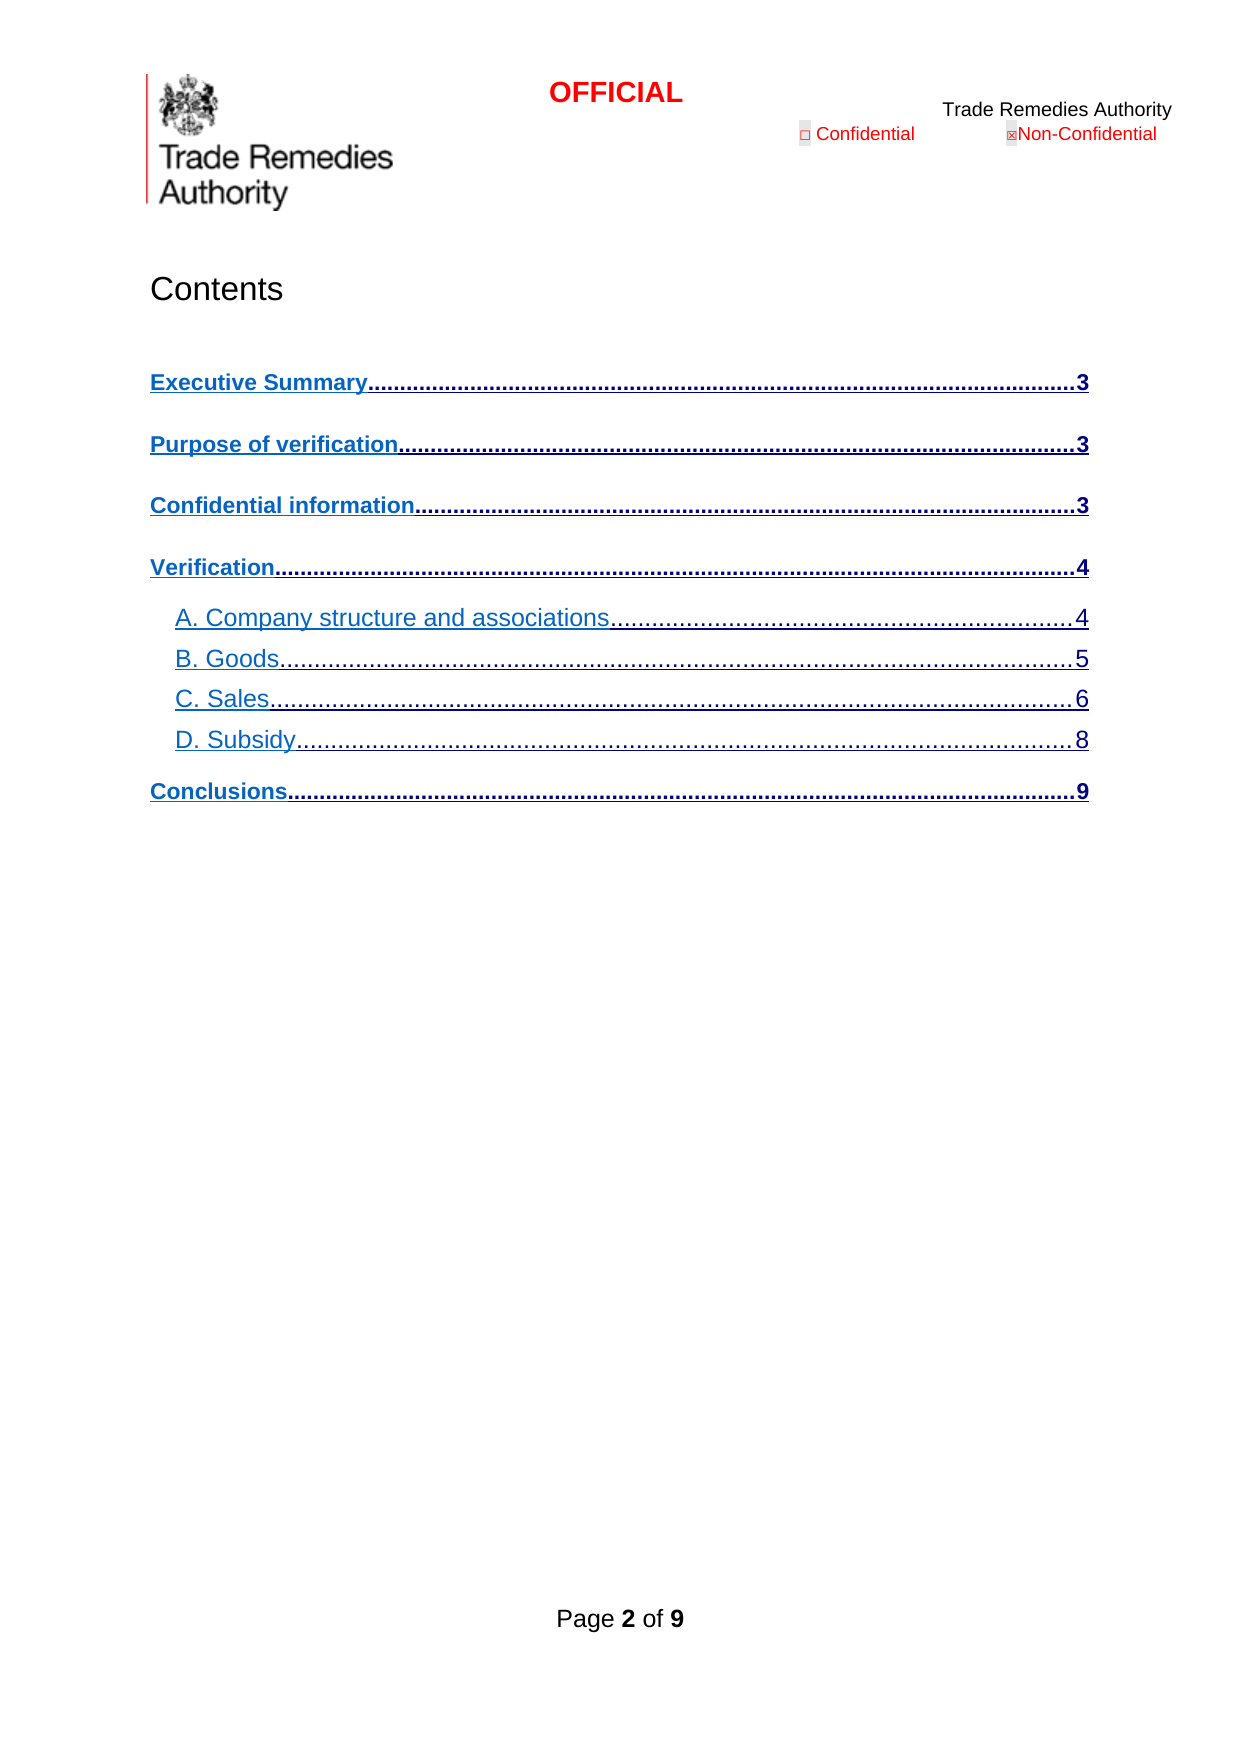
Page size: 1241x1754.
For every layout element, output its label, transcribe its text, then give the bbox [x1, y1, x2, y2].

text Purpose of verification 3 [150, 431, 1090, 457]
text B. Goods 5 [175, 644, 1090, 673]
text A. Company structure and associations 4 [175, 603, 1090, 632]
text Verification 4 [150, 554, 1090, 581]
text D. Subsidy 8 [175, 725, 1090, 754]
text Executive Summary 3 [150, 369, 1090, 395]
subtitle Contents [150, 269, 1090, 308]
text C. Sales 6 [175, 684, 1090, 713]
text Conclusions 9 [150, 778, 1090, 804]
text Confidential information 3 [150, 492, 1090, 519]
